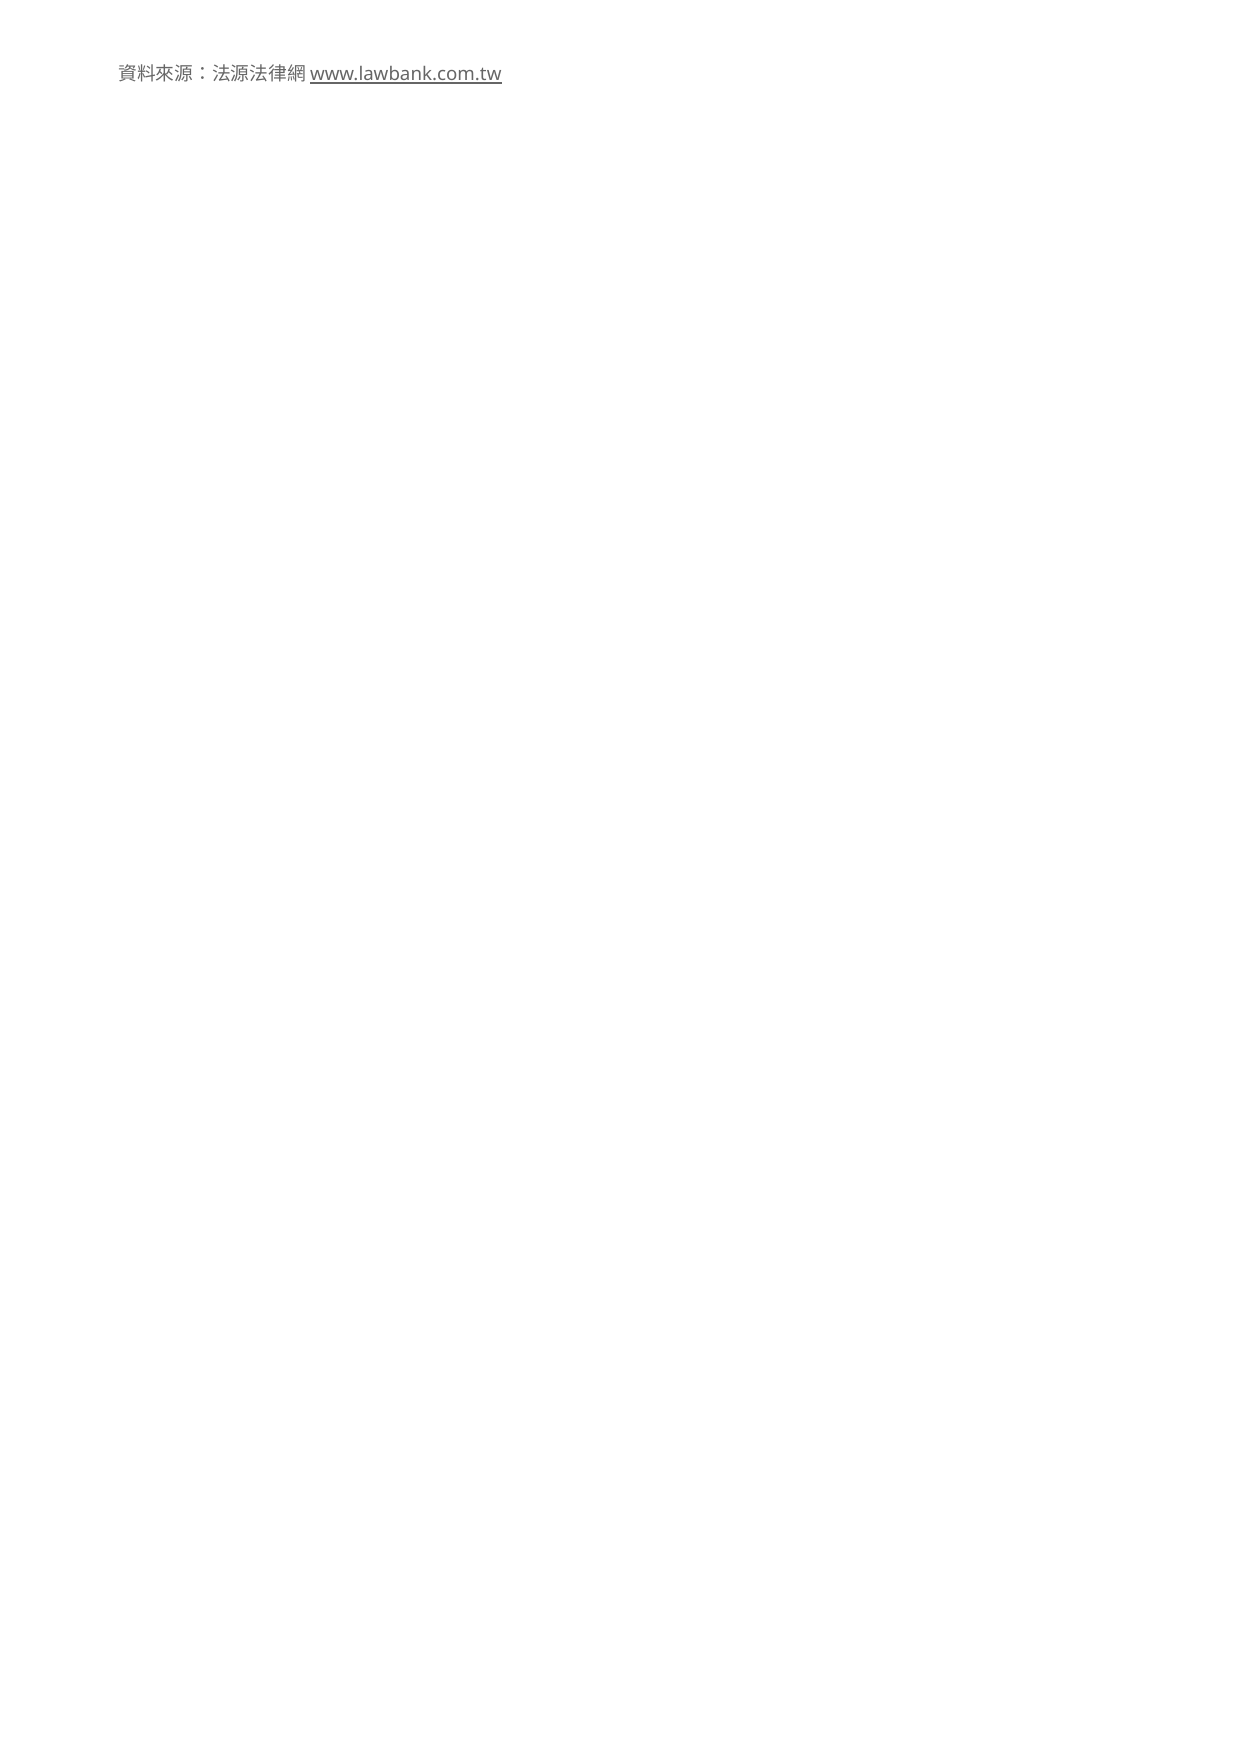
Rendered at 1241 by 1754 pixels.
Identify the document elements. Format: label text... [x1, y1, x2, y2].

text 資料來源：法源法律網 www.lawbank.com.tw [118, 59, 1181, 86]
